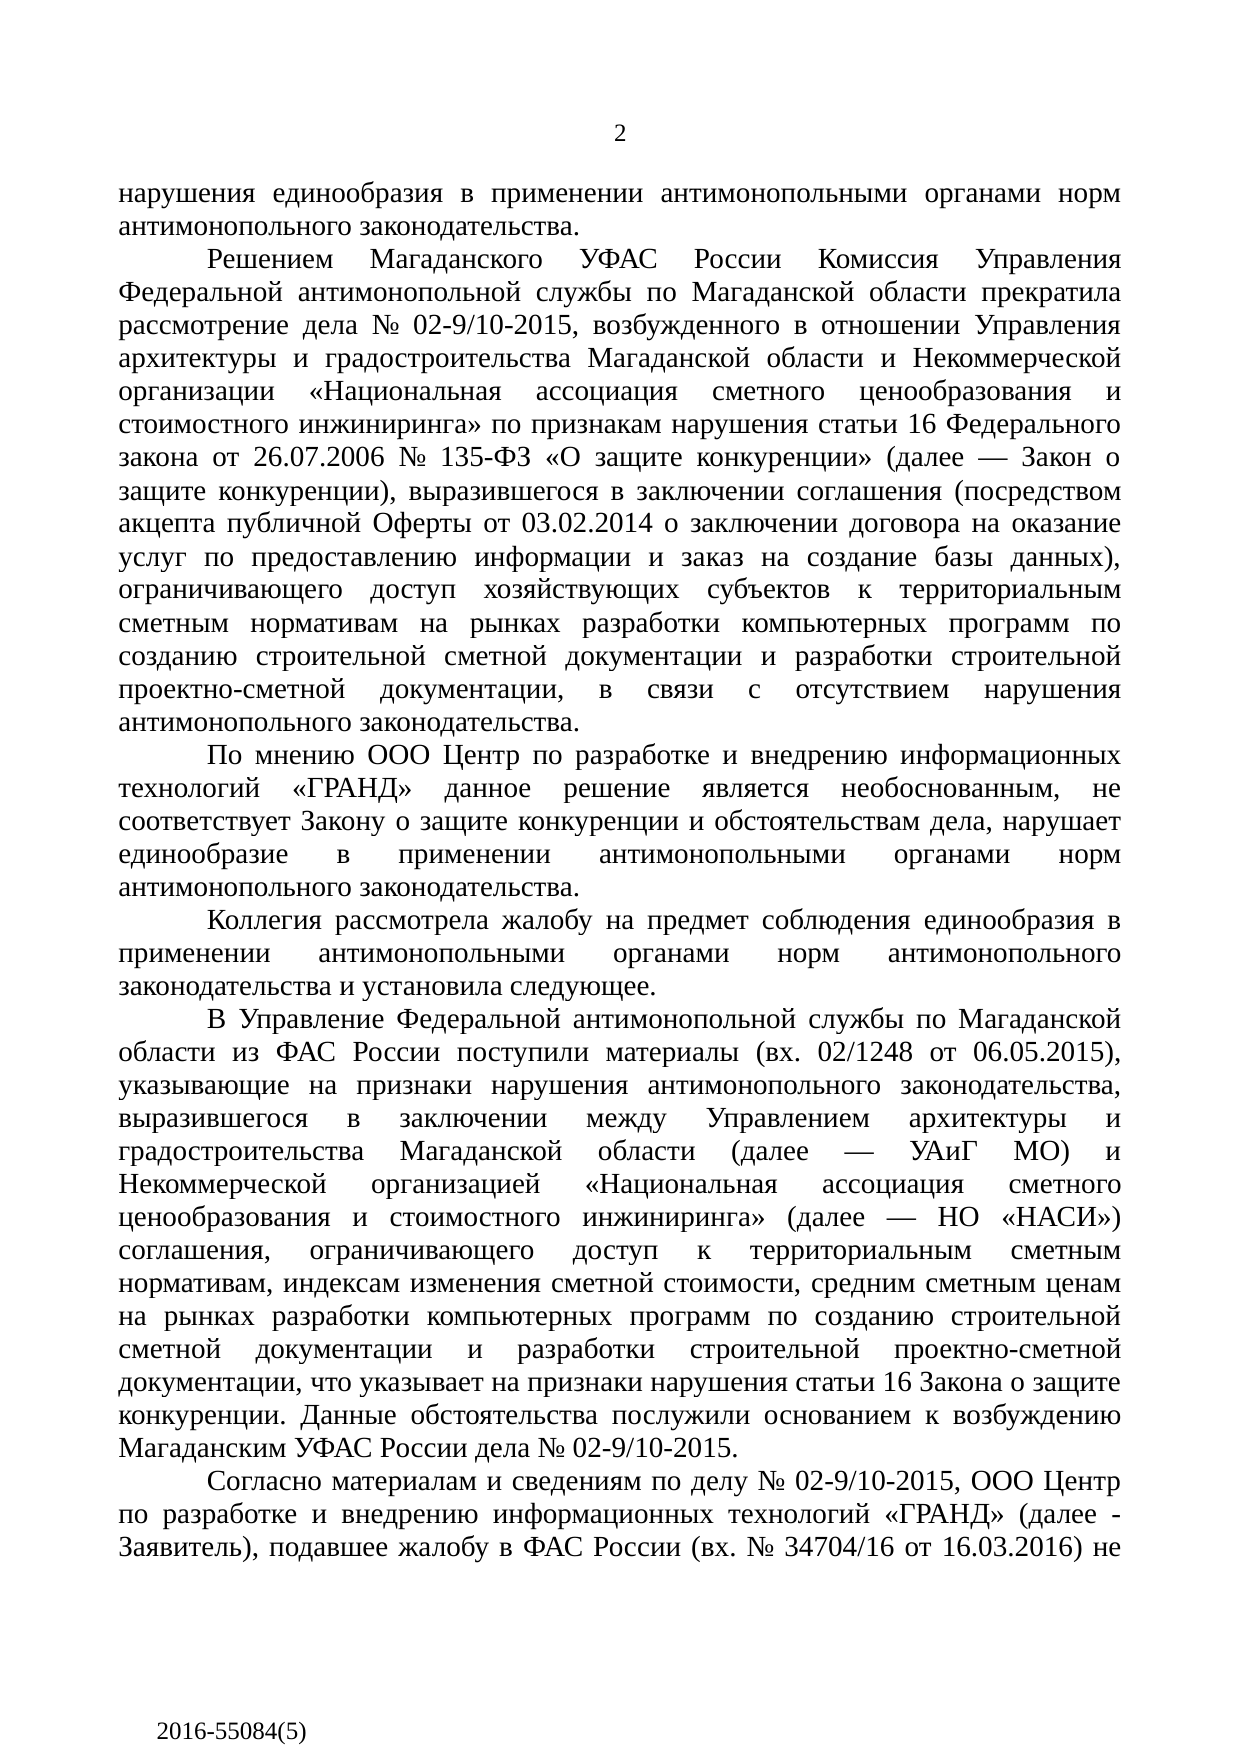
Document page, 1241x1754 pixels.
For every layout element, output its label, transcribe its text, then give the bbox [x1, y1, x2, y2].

text Решением Магаданского УФАС России Комиссия Управления Федеральной антимонопольной службы по Магаданской области прекратила рассмотрение дела № 02-9/10-2015, возбужденного в отношении Управления архитектуры и градостроительства Магаданской области и Некоммерческой организации «Национальная ассоциация сметного ценообразования и стоимостного инжиниринга» по признакам нарушения статьи 16 Федерального закона от 26.07.2006 № 135-ФЗ «О защите конкуренции» (далее — Закон о защите конкуренции), выразившегося в заключении соглашения (посредством акцепта публичной Оферты от 03.02.2014 о заключении договора на оказание услуг по предоставлению информации и заказ на создание базы данных), ограничивающего доступ хозяйствующих субъектов к территориальным сметным нормативам на рынках разработки компьютерных программ по созданию строительной сметной документации и разработки строительной проектно-сметной документации, в связи с отсутствием нарушения антимонопольного законодательства. [118, 242, 1122, 738]
text Согласно материалам и сведениям по делу № 02-9/10-2015, ООО Центр по разработке и внедрению информационных технологий «ГРАНД» (далее - Заявитель), подавшее жалобу в ФАС России (вх. № 34704/16 от 16.03.2016) не [118, 1464, 1122, 1563]
text Коллегия рассмотрела жалобу на предмет соблюдения единообразия в применении антимонопольными органами норм антимонопольного законодательства и установила следующее. [118, 903, 1122, 1002]
text нарушения единообразия в применении антимонопольными органами норм антимонопольного законодательства. [118, 176, 1122, 242]
text По мнению ООО Центр по разработке и внедрению информационных технологий «ГРАНД» данное решение является необоснованным, не соответствует Закону о защите конкуренции и обстоятельствам дела, нарушает единообразие в применении антимонопольными органами норм антимонопольного законодательства. [118, 738, 1122, 903]
text В Управление Федеральной антимонопольной службы по Магаданской области из ФАС России поступили материалы (вх. 02/1248 от 06.05.2015), указывающие на признаки нарушения антимонопольного законодательства, выразившегося в заключении между Управлением архитектуры и градостроительства Магаданской области (далее — УАиГ МО) и Некоммерческой организацией «Национальная ассоциация сметного ценообразования и стоимостного инжиниринга» (далее — НО «НАСИ») соглашения, ограничивающего доступ к территориальным сметным нормативам, индексам изменения сметной стоимости, средним сметным ценам на рынках разработки компьютерных программ по созданию строительной сметной документации и разработки строительной проектно-сметной документации, что указывает на признаки нарушения статьи 16 Закона о защите конкуренции. Данные обстоятельства послужили основанием к возбуждению Магаданским УФАС России дела № 02-9/10-2015. [118, 1002, 1122, 1464]
